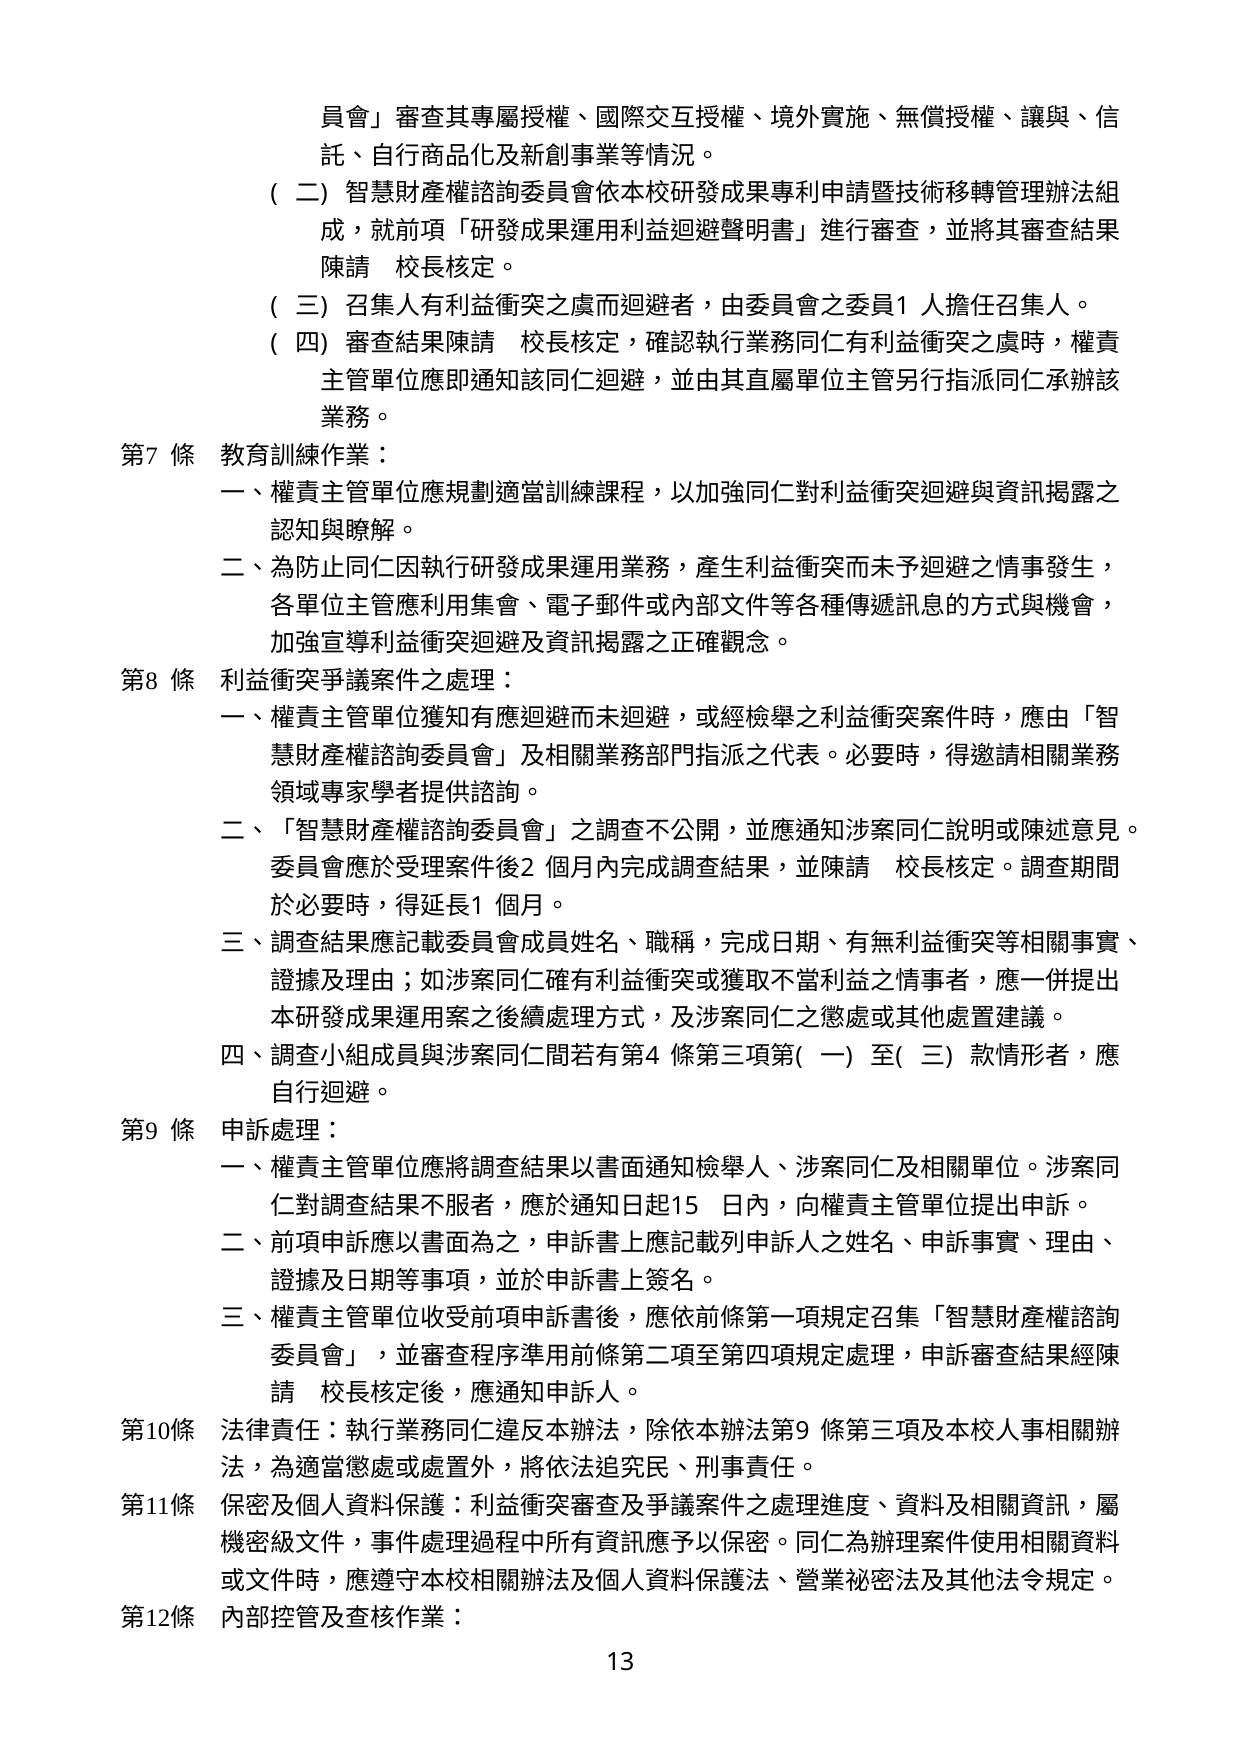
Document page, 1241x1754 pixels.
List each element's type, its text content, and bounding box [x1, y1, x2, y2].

list 保密及個人資料保護：利益衝突審查及爭議案件之處理進度、資料及相關資訊，屬機密級文件，事件處理過程中所有資訊應予以保密。同仁為辦理案件使用相關資料或文件時，應遵守本校相關辦法及個人資料保護法、營業祕密法及其他法令規定。 [120, 1485, 1120, 1597]
list 一、權責主管單位獲知有應迴避而未迴避，或經檢舉之利益衝突案件時，應由「智慧財產權諮詢委員會」及相關業務部門指派之代表。必要時，得邀請相關業務領域專家學者提供諮詢。 [209, 697, 1120, 810]
list (二)智慧財產權諮詢委員會依本校研發成果專利申請暨技術移轉管理辦法組成，就前項「研發成果運用利益迴避聲明書」進行審查，並將其審查結果陳請 校長核定。 [253, 172, 1120, 285]
list 二、為防止同仁因執行研發成果運用業務，產生利益衝突而未予迴避之情事發生，各單位主管應利用集會、電子郵件或內部文件等各種傳遞訊息的方式與機會，加強宣導利益衝突迴避及資訊揭露之正確觀念。 [209, 547, 1120, 660]
list 利益衝突爭議案件之處理： [120, 660, 1120, 697]
list 法律責任：執行業務同仁違反本辦法，除依本辦法第9條第三項及本校人事相關辦法，為適當懲處或處置外，將依法追究民、刑事責任。 [120, 1410, 1120, 1485]
list 二、「智慧財產權諮詢委員會」之調查不公開，並應通知涉案同仁說明或陳述意見。委員會應於受理案件後2個月內完成調查結果，並陳請 校長核定。調查期間於必要時，得延長1個月。 [209, 810, 1120, 922]
list 教育訓練作業： [120, 435, 1120, 472]
list 三、調查結果應記載委員會成員姓名、職稱，完成日期、有無利益衝突等相關事實、證據及理由；如涉案同仁確有利益衝突或獲取不當利益之情事者，應一併提出本研發成果運用案之後續處理方式，及涉案同仁之懲處或其他處置建議。 [209, 922, 1120, 1035]
list 三、權責主管單位收受前項申訴書後，應依前條第一項規定召集「智慧財產權諮詢委員會」，並審查程序準用前條第二項至第四項規定處理，申訴審查結果經陳請 校長核定後，應通知申訴人。 [209, 1297, 1120, 1410]
list (四)審查結果陳請 校長核定，確認執行業務同仁有利益衝突之虞時，權責主管單位應即通知該同仁迴避，並由其直屬單位主管另行指派同仁承辦該業務。 [253, 322, 1120, 435]
list 申訴處理： [120, 1110, 1120, 1147]
list 四、調查小組成員與涉案同仁間若有第4條第三項第(一)至(三)款情形者，應自行迴避。 [209, 1035, 1120, 1110]
list 內部控管及查核作業： [120, 1597, 1120, 1635]
list 員會」審查其專屬授權、國際交互授權、境外實施、無償授權、讓與、信託、自行商品化及新創事業等情況。 [253, 97, 1120, 172]
list (三)召集人有利益衝突之虞而迴避者，由委員會之委員1人擔任召集人。 [253, 285, 1120, 322]
list 二、前項申訴應以書面為之，申訴書上應記載列申訴人之姓名、申訴事實、理由、證據及日期等事項，並於申訴書上簽名。 [209, 1222, 1120, 1297]
list 一、權責主管單位應將調查結果以書面通知檢舉人、涉案同仁及相關單位。涉案同仁對調查結果不服者，應於通知日起15日內，向權責主管單位提出申訴。 [209, 1147, 1120, 1222]
list 一、權責主管單位應規劃適當訓練課程，以加強同仁對利益衝突迴避與資訊揭露之認知與瞭解。 [209, 472, 1120, 547]
